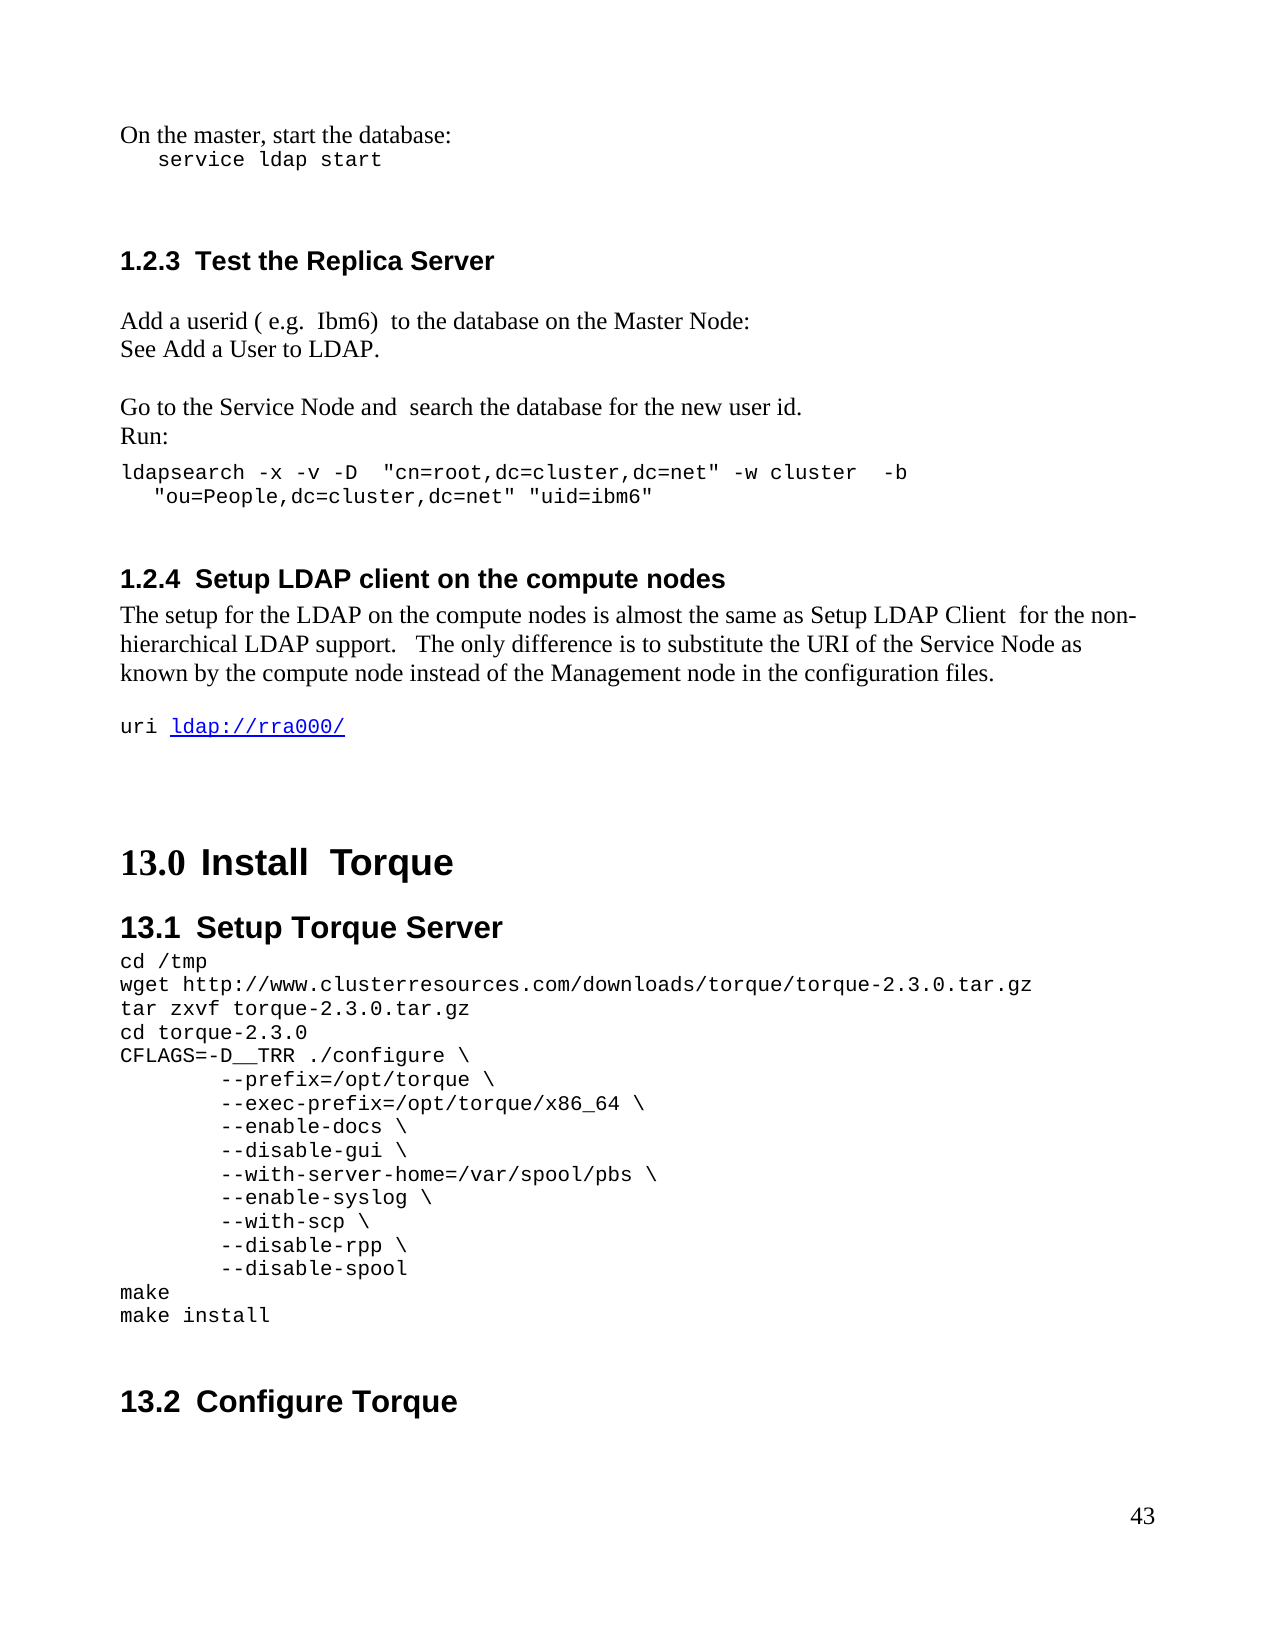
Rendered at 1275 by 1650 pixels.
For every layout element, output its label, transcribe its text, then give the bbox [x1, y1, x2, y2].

text On the master, start the database: [120, 120, 1155, 149]
text make [120, 1282, 1155, 1306]
text cd /tmp [120, 951, 1155, 974]
subtitle Setup Torque Server [120, 909, 1155, 944]
text Run: [120, 421, 1155, 449]
text Add a userid ( e.g. Ibm6) to the database on the Master Node: [120, 306, 1155, 334]
text Go to the Service Node and search the database for the new user id. [120, 392, 1155, 421]
subtitle Test the Replica Server [120, 245, 1155, 276]
text --disable-spool [120, 1258, 1155, 1282]
text make install [120, 1306, 1155, 1329]
subtitle Setup LDAP client on the compute nodes [120, 563, 1155, 594]
text --with-scp \ [120, 1211, 1155, 1234]
text --enable-docs \ [120, 1116, 1155, 1140]
text --disable-rpp \ [120, 1234, 1155, 1258]
text CFLAGS=-D__TRR ./configure \ [120, 1045, 1155, 1069]
subtitle Configure Torque [120, 1383, 1155, 1419]
text uri ldap://rra000/ [120, 716, 1155, 739]
text ldapsearch -x -v -D "cn=root,dc=cluster,dc=net" -w cluster -b "ou=People,dc=cluster,dc=net" "uid=ibm6" [120, 462, 1155, 509]
text See Add a User to LDAP. [120, 334, 1155, 363]
text --exec-prefix=/opt/torque/x86_64 \ [120, 1093, 1155, 1116]
text wget http://www.clusterresources.com/downloads/torque/torque-2.3.0.tar.gz [120, 974, 1155, 998]
text --disable-gui \ [120, 1140, 1155, 1164]
text --enable-syslog \ [120, 1187, 1155, 1211]
text cd torque-2.3.0 [120, 1022, 1155, 1045]
text service ldap start [157, 149, 1155, 172]
text --prefix=/opt/torque \ [120, 1069, 1155, 1093]
subtitle Install Torque [120, 840, 1155, 884]
text tar zxvf torque-2.3.0.tar.gz [120, 998, 1155, 1022]
text --with-server-home=/var/spool/pbs \ [120, 1164, 1155, 1187]
text The setup for the LDAP on the compute nodes is almost the same as Setup LDAP Client for the non-hierarchical LDAP support. The only difference is to substitute the URI of the Service Node as known by the compute node instead of the Management node in the configuration files. [120, 601, 1155, 687]
